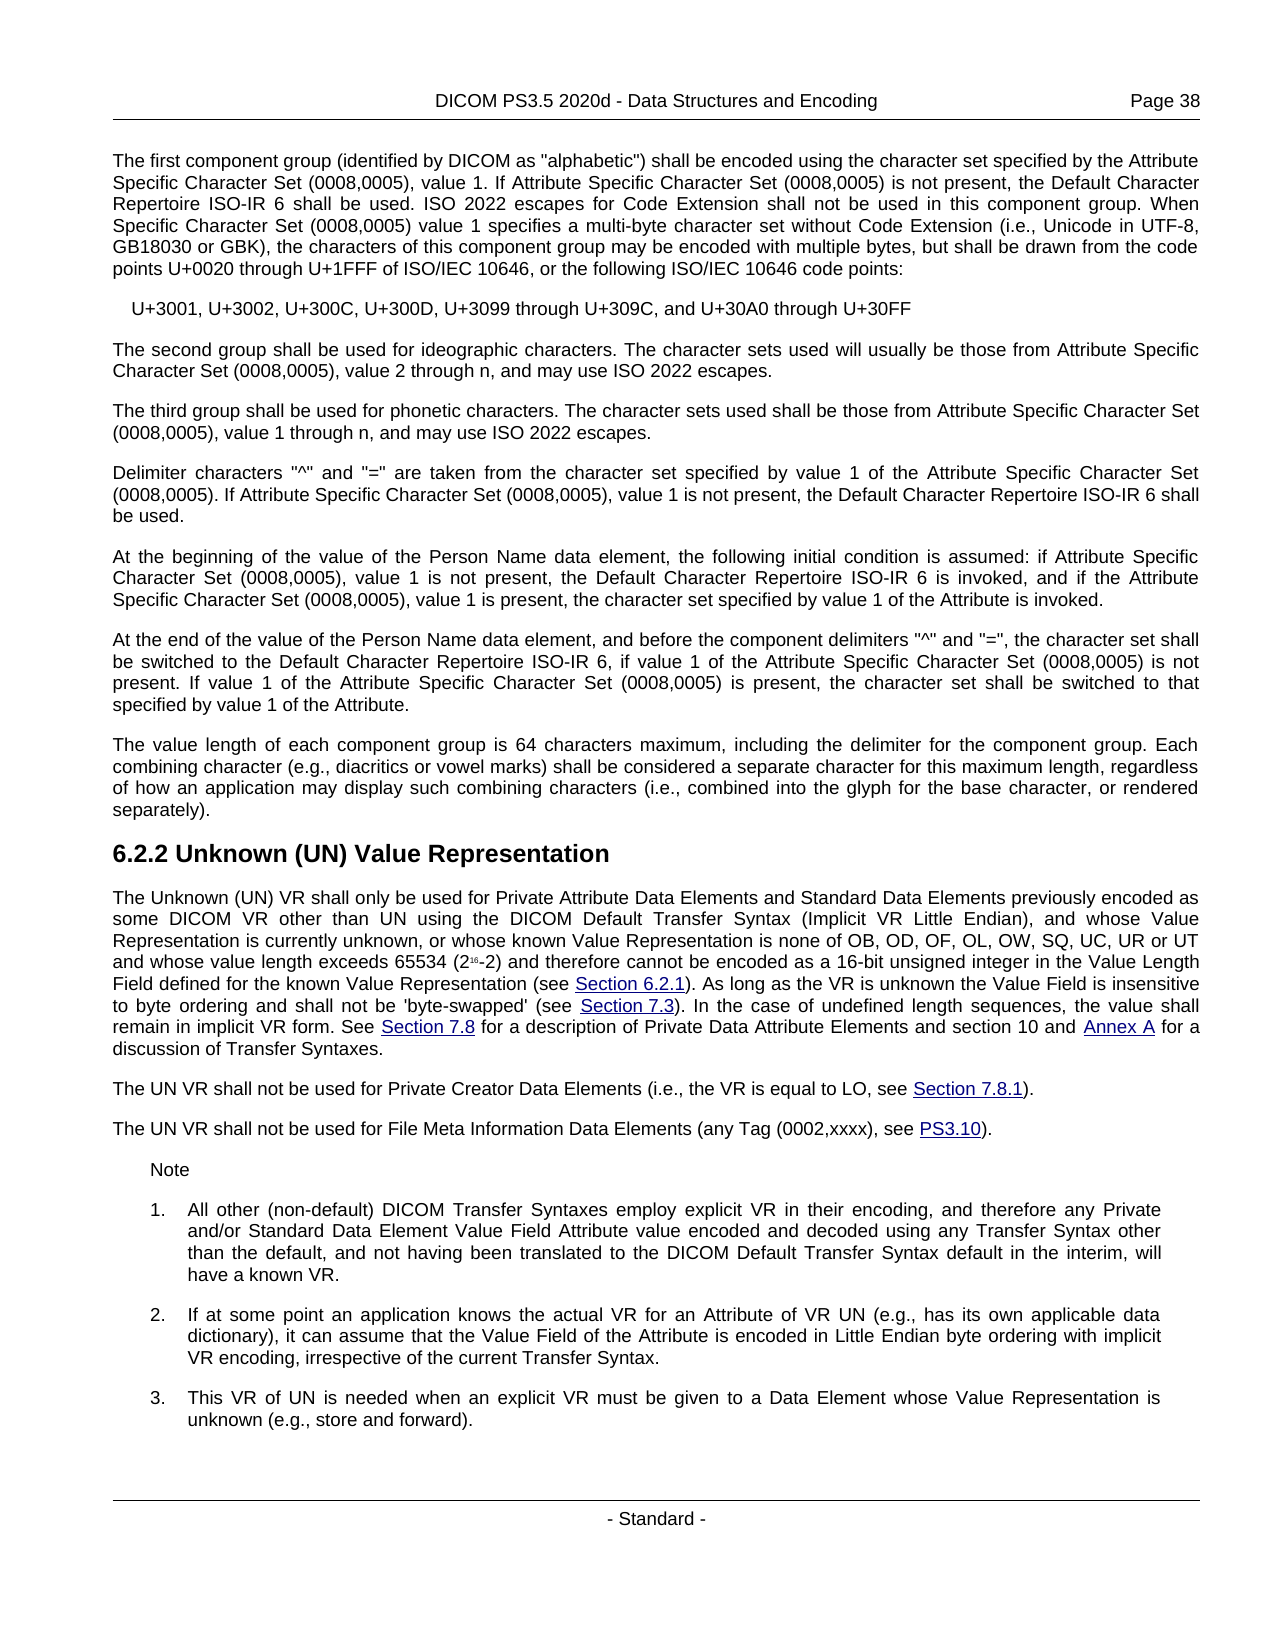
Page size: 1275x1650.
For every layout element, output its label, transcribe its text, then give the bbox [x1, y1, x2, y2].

text The first component group (identified by DICOM as "alphabetic") shall be encoded using the character set specified by the Attribute Specific Character Set (0008,0005), value 1. If Attribute Specific Character Set (0008,0005) is not present, the Default Character Repertoire ISO-IR 6 shall be used. ISO 2022 escapes for Code Extension shall not be used in this component group. When Specific Character Set (0008,0005) value 1 specifies a multi-byte character set without Code Extension (i.e., Unicode in UTF-8, GB18030 or GBK), the characters of this component group may be encoded with multiple bytes, but shall be drawn from the code points U+0020 through U+1FFF of ISO/IEC 10646, or the following ISO/IEC 10646 code points: [112, 150, 1200, 279]
text At the end of the value of the Person Name data element, and before the component delimiters "^" and "=", the character set shall be switched to the Default Character Repertoire ISO-IR 6, if value 1 of the Attribute Specific Character Set (0008,0005) is not present. If value 1 of the Attribute Specific Character Set (0008,0005) is present, the character set shall be switched to that specified by value 1 of the Attribute. [112, 629, 1200, 715]
text 2. If at some point an application knows the actual VR for an Attribute of VR UN (e.g., has its own applicable data dictionary), it can assume that the Value Field of the Attribute is encoded in Little Endian byte ordering with implicit VR encoding, irrespective of the current Transfer Syntax. [150, 1304, 1162, 1368]
text At the beginning of the value of the Person Name data element, the following initial condition is assumed: if Attribute Specific Character Set (0008,0005), value 1 is not present, the Default Character Repertoire ISO-IR 6 is invoked, and if the Attribute Specific Character Set (0008,0005), value 1 is present, the character set specified by value 1 of the Attribute is invoked. [112, 546, 1200, 610]
text U+3001, U+3002, U+300C, U+300D, U+3099 through U+309C, and U+30A0 through U+30FF [131, 298, 1200, 320]
text 6.2.2 Unknown (UN) Value Representation [112, 839, 1200, 868]
text 1. All other (non-default) DICOM Transfer Syntaxes employ explicit VR in their encoding, and therefore any Private and/or Standard Data Element Value Field Attribute value encoded and decoded using any Transfer Syntax other than the default, and not having been translated to the DICOM Default Transfer Syntax default in the interim, will have a known VR. [150, 1199, 1162, 1285]
text The UN VR shall not be used for File Meta Information Data Elements (any Tag (0002,xxxx), see PS3.10). [112, 1118, 1200, 1140]
text The Unknown (UN) VR shall only be used for Private Attribute Data Elements and Standard Data Elements previously encoded as some DICOM VR other than UN using the DICOM Default Transfer Syntax (Implicit VR Little Endian), and whose Value Representation is currently unknown, or whose known Value Representation is none of OB, OD, OF, OL, OW, SQ, UC, UR or UT and whose value length exceeds 65534 (216-2) and therefore cannot be encoded as a 16-bit unsigned integer in the Value Length Field defined for the known Value Representation (see Section 6.2.1). As long as the VR is unknown the Value Field is insensitive to byte ordering and shall not be 'byte-swapped' (see Section 7.3). In the case of undefined length sequences, the value shall remain in implicit VR form. See Section 7.8 for a description of Private Data Attribute Elements and section 10 and Annex A for a discussion of Transfer Syntaxes. [112, 887, 1200, 1059]
text The third group shall be used for phonetic characters. The character sets used shall be those from Attribute Specific Character Set (0008,0005), value 1 through n, and may use ISO 2022 escapes. [112, 400, 1200, 443]
text Note [150, 1158, 1162, 1180]
text The UN VR shall not be used for Private Creator Data Elements (i.e., the VR is equal to LO, see Section 7.8.1). [112, 1078, 1200, 1099]
text The value length of each component group is 64 characters maximum, including the delimiter for the component group. Each combining character (e.g., diacritics or vowel marks) shall be considered a separate character for this maximum length, regardless of how an application may display such combining characters (i.e., combined into the glyph for the base character, or rendered separately). [112, 734, 1200, 820]
text The second group shall be used for ideographic characters. The character sets used will usually be those from Attribute Specific Character Set (0008,0005), value 2 through n, and may use ISO 2022 escapes. [112, 338, 1200, 382]
text Delimiter characters "^" and "=" are taken from the character set specified by value 1 of the Attribute Specific Character Set (0008,0005). If Attribute Specific Character Set (0008,0005), value 1 is not present, the Default Character Repertoire ISO-IR 6 shall be used. [112, 462, 1200, 527]
text 3. This VR of UN is needed when an explicit VR must be given to a Data Element whose Value Representation is unknown (e.g., store and forward). [150, 1387, 1162, 1430]
